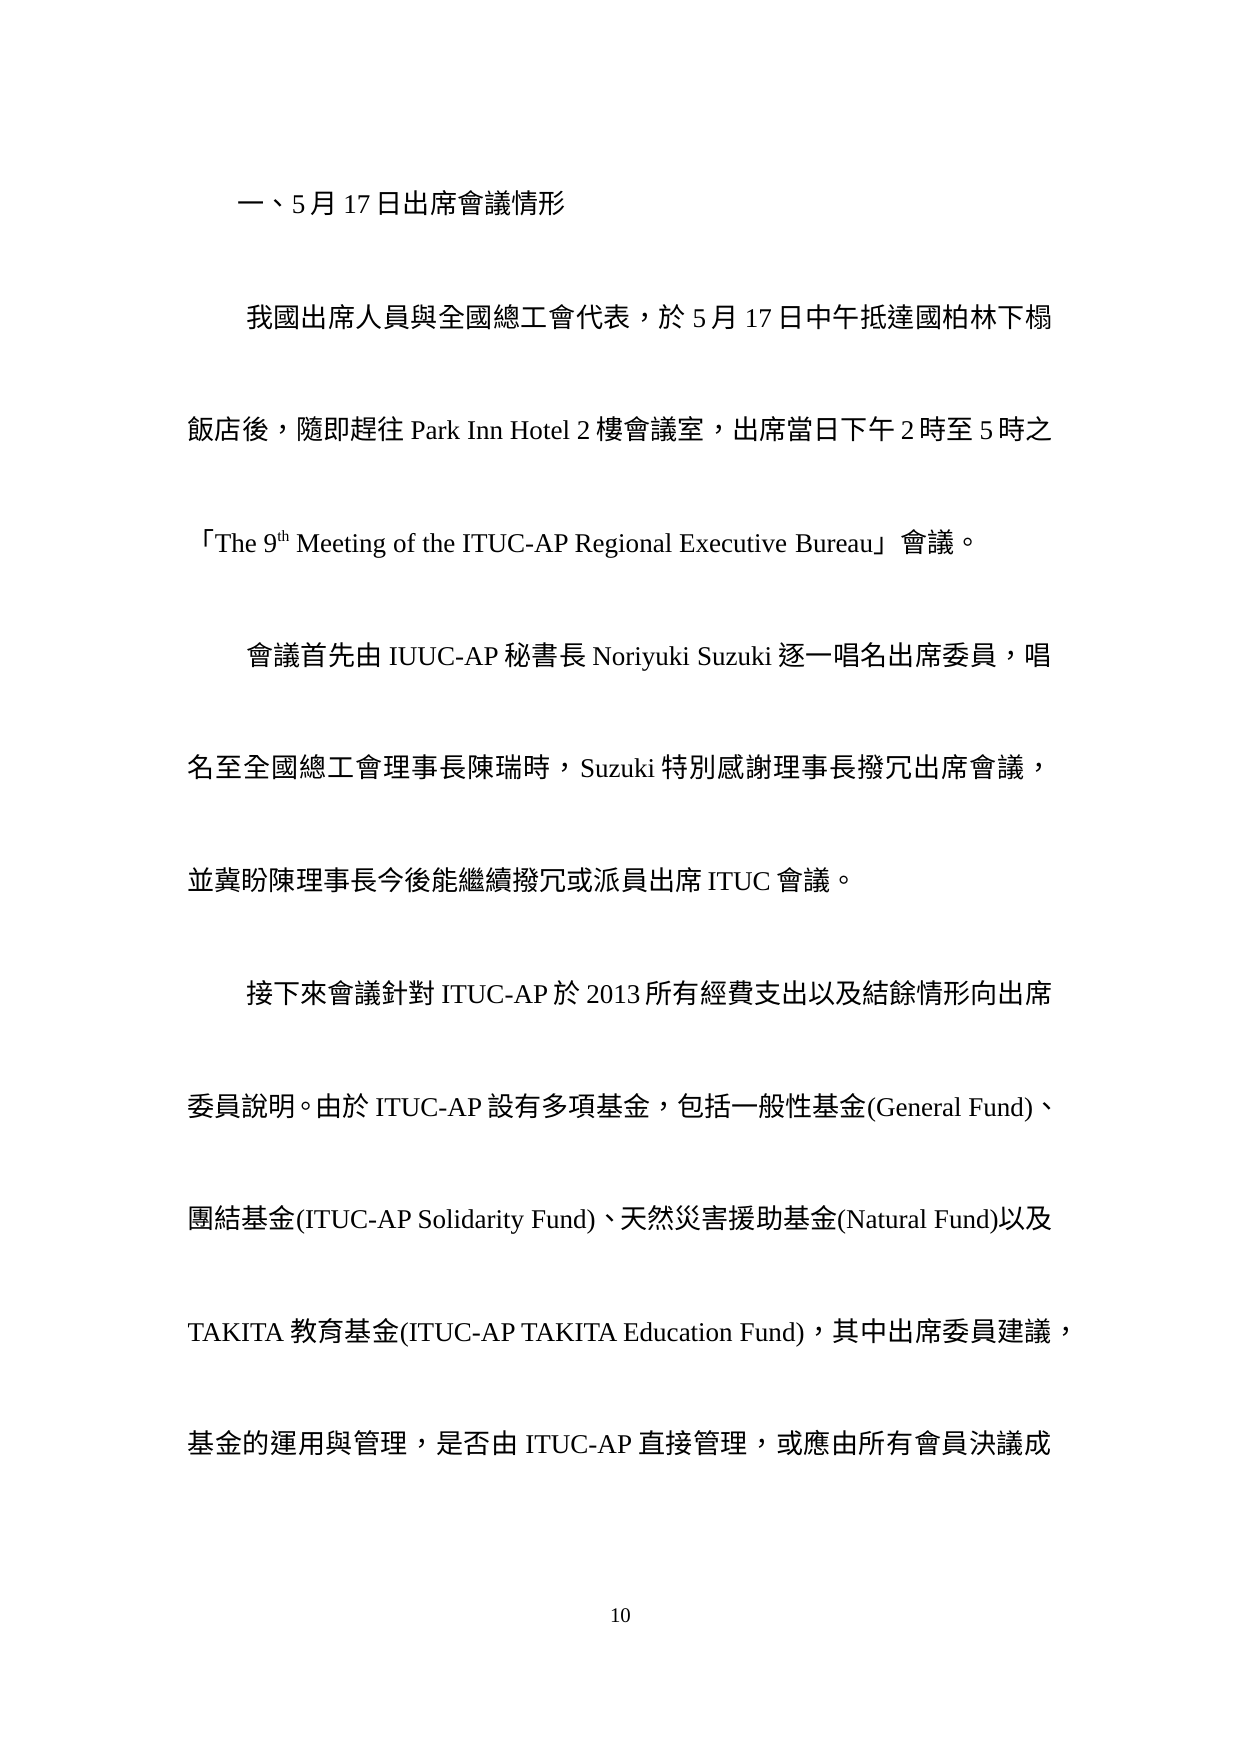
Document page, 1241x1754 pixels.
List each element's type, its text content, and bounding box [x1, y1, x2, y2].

text 會議首先由IUUC-AP秘書長Noriyuki Suzuki逐一唱名出席委員，唱名至全國總工會理事長陳瑞時，Suzuki特別感謝理事長撥冗出席會議，並冀盼陳理事長今後能繼續撥冗或派員出席ITUC會議。 [187, 616, 1053, 916]
text 接下來會議針對ITUC-AP於2013所有經費支出以及結餘情形向出席委員說明。由於ITUC-AP設有多項基金，包括一般性基金(General Fund)、團結基金(ITUC-AP Solidarity Fund)、天然災害援助基金(Natural Fund)以及TAKITA教育基金(ITUC-AP TAKITA Education Fund)，其中出席委員建議，基金的運用與管理，是否由ITUC-AP直接管理，或應由所有會員決議成立監督委員會，以作為基金運用的監督機制。 [187, 954, 1053, 1479]
text 我國出席人員與全國總工會代表，於5月17日中午抵達國柏林下榻飯店後，隨即趕往Park Inn Hotel 2樓會議室，出席當日下午2時至5時之「The 9th Meeting of the ITUC-AP Regional Executive Bureau」會議。 [187, 278, 1053, 578]
subtitle 一、5月17日出席會議情形 [237, 164, 1053, 239]
